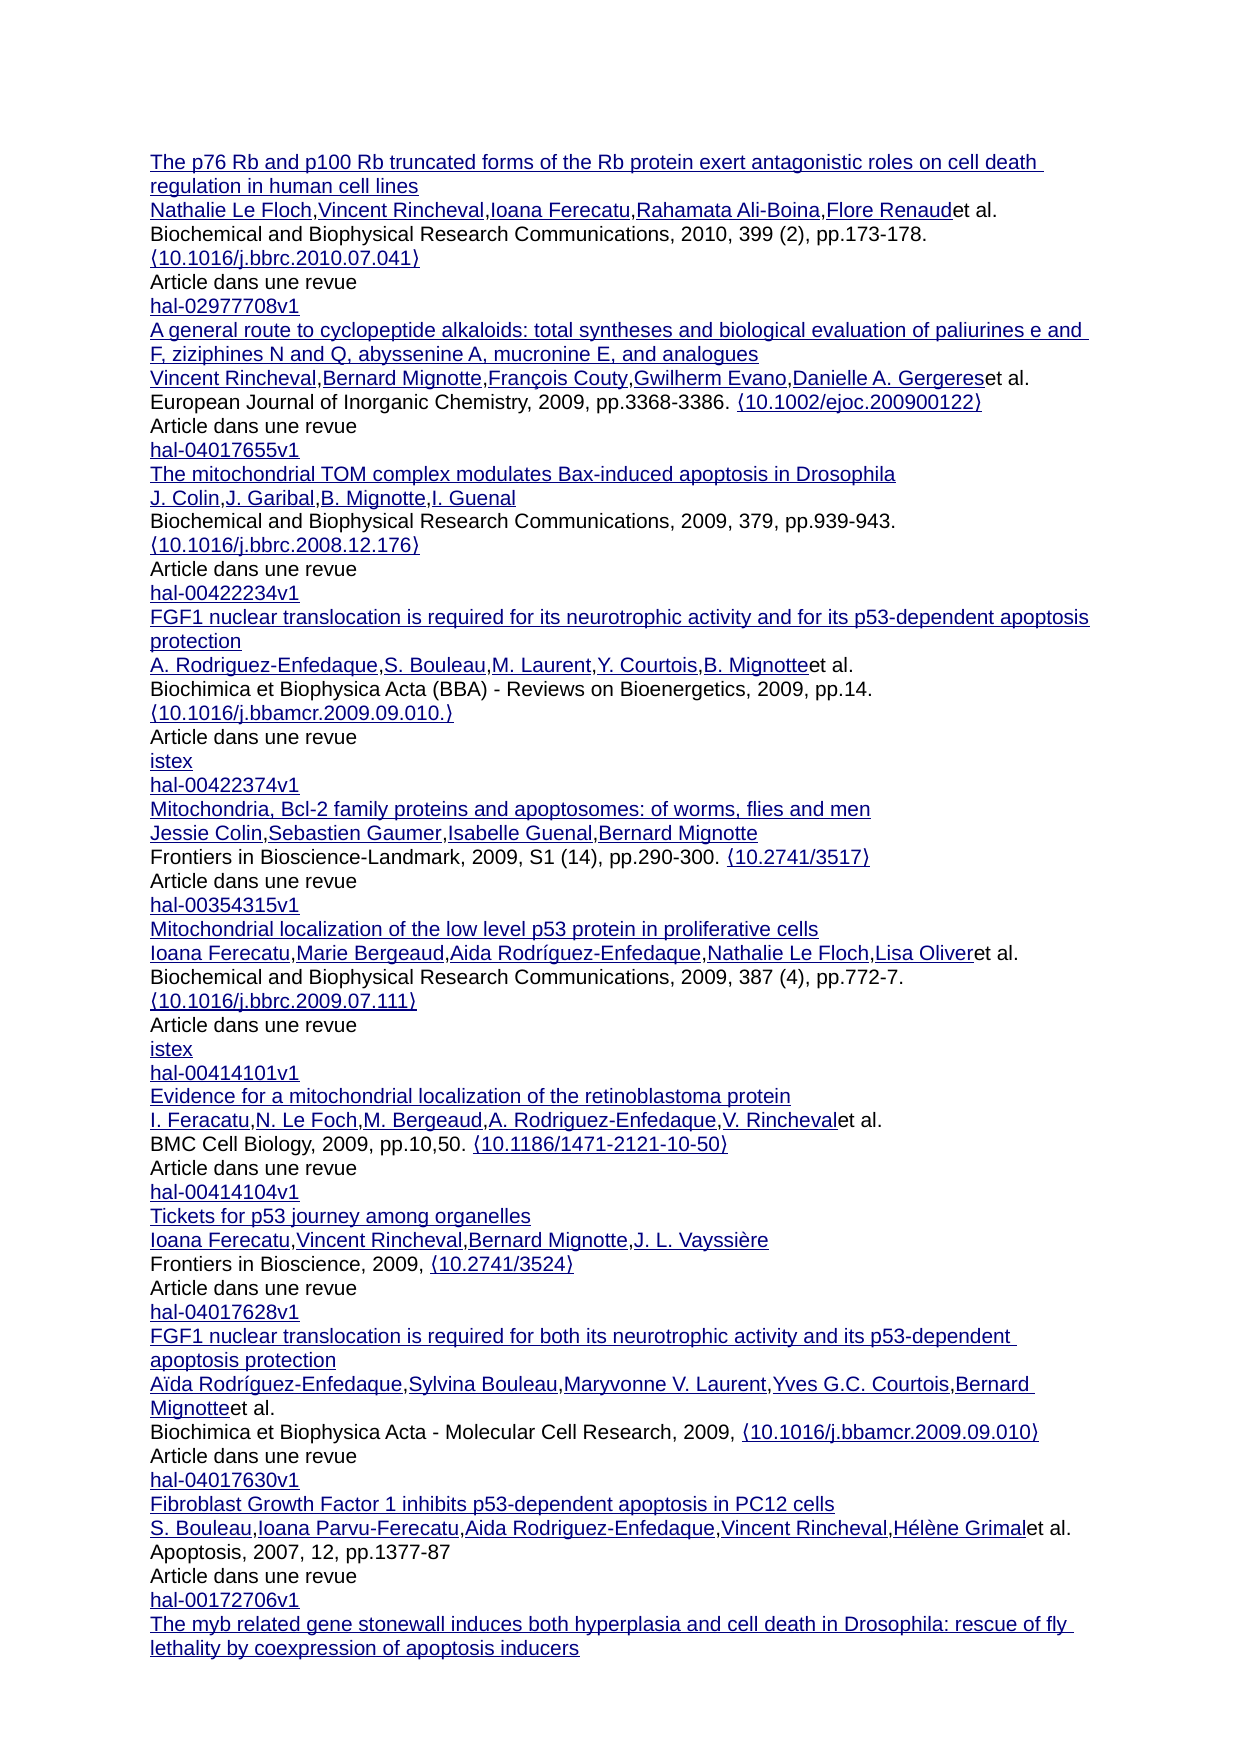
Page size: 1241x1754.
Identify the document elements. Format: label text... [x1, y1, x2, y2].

table_cell Mitochondria, Bcl-2 family proteins and apoptosomes: of worms, flies and men Jessie Colin,Sebastien Gaumer,Isabelle Guenal,Bernard Mignotte Frontiers in Bioscience-Landmark, 2009, S1 (14), pp.290-300. ⟨10.2741/3517⟩ Article dans une revue hal-00354315v1 [150, 797, 1090, 917]
table_cell FGF1 nuclear translocation is required for both its neurotrophic activity and its p53-dependent apoptosis protection Aïda Rodríguez-Enfedaque,Sylvina Bouleau,Maryvonne V. Laurent,Yves G.C. Courtois,Bernard Mignotteet al. Biochimica et Biophysica Acta - Molecular Cell Research, 2009, ⟨10.1016/j.bbamcr.2009.09.010⟩ Article dans une revue hal-04017630v1 [150, 1324, 1090, 1492]
table_cell Mitochondrial localization of the low level p53 protein in proliferative cells Ioana Ferecatu,Marie Bergeaud,Aida Rodríguez-Enfedaque,Nathalie Le Floch,Lisa Oliveret al. Biochemical and Biophysical Research Communications, 2009, 387 (4), pp.772-7. ⟨10.1016/j.bbrc.2009.07.111⟩ Article dans une revue istex hal-00414101v1 [150, 917, 1090, 1084]
table_cell The p76 Rb and p100 Rb truncated forms of the Rb protein exert antagonistic roles on cell death regulation in human cell lines Nathalie Le Floch,Vincent Rincheval,Ioana Ferecatu,Rahamata Ali-Boina,Flore Renaudet al. Biochemical and Biophysical Research Communications, 2010, 399 (2), pp.173-178. ⟨10.1016/j.bbrc.2010.07.041⟩ Article dans une revue hal-02977708v1 [150, 150, 1090, 318]
table_cell Evidence for a mitochondrial localization of the retinoblastoma protein I. Feracatu,N. Le Foch,M. Bergeaud,A. Rodriguez-Enfedaque,V. Rinchevalet al. BMC Cell Biology, 2009, pp.10,50. ⟨10.1186/1471-2121-10-50⟩ Article dans une revue hal-00414104v1 [150, 1084, 1090, 1204]
table_cell FGF1 nuclear translocation is required for its neurotrophic activity and for its p53-dependent apoptosis [150, 605, 1090, 626]
table_cell A general route to cyclopeptide alkaloids: total syntheses and biological evaluation of paliurines e and F, ziziphines N and Q, abyssenine A, mucronine E, and analogues Vincent Rincheval,Bernard Mignotte,François Couty,Gwilherm Evano,Danielle A. Gergereset al. European Journal of Inorganic Chemistry, 2009, pp.3368-3386. ⟨10.1002/ejoc.200900122⟩ Article dans une revue hal-04017655v1 [150, 318, 1090, 461]
table_cell The myb related gene stonewall induces both hyperplasia and cell death in Drosophila: rescue of fly lethality by coexpression of apoptosis inducers [150, 1611, 1090, 1659]
table_cell The mitochondrial TOM complex modulates Bax-induced apoptosis in Drosophila J. Colin,J. Garibal,B. Mignotte,I. Guenal Biochemical and Biophysical Research Communications, 2009, 379, pp.939-943. ⟨10.1016/j.bbrc.2008.12.176⟩ Article dans une revue hal-00422234v1 [150, 461, 1090, 605]
table_cell protection A. Rodriguez-Enfedaque,S. Bouleau,M. Laurent,Y. Courtois,B. Mignotteet al. Biochimica et Biophysica Acta (BBA) - Reviews on Bioenergetics, 2009, pp.14. ⟨10.1016/j.bbamcr.2009.09.010.⟩ Article dans une revue istex hal-00422374v1 [150, 627, 1090, 797]
table_cell Tickets for p53 journey among organelles Ioana Ferecatu,Vincent Rincheval,Bernard Mignotte,J. L. Vayssière Frontiers in Bioscience, 2009, ⟨10.2741/3524⟩ Article dans une revue hal-04017628v1 [150, 1204, 1090, 1324]
table_cell Fibroblast Growth Factor 1 inhibits p53-dependent apoptosis in PC12 cells S. Bouleau,Ioana Parvu-Ferecatu,Aida Rodriguez-Enfedaque,Vincent Rincheval,Hélène Grimalet al. Apoptosis, 2007, 12, pp.1377-87 Article dans une revue hal-00172706v1 [150, 1492, 1090, 1611]
